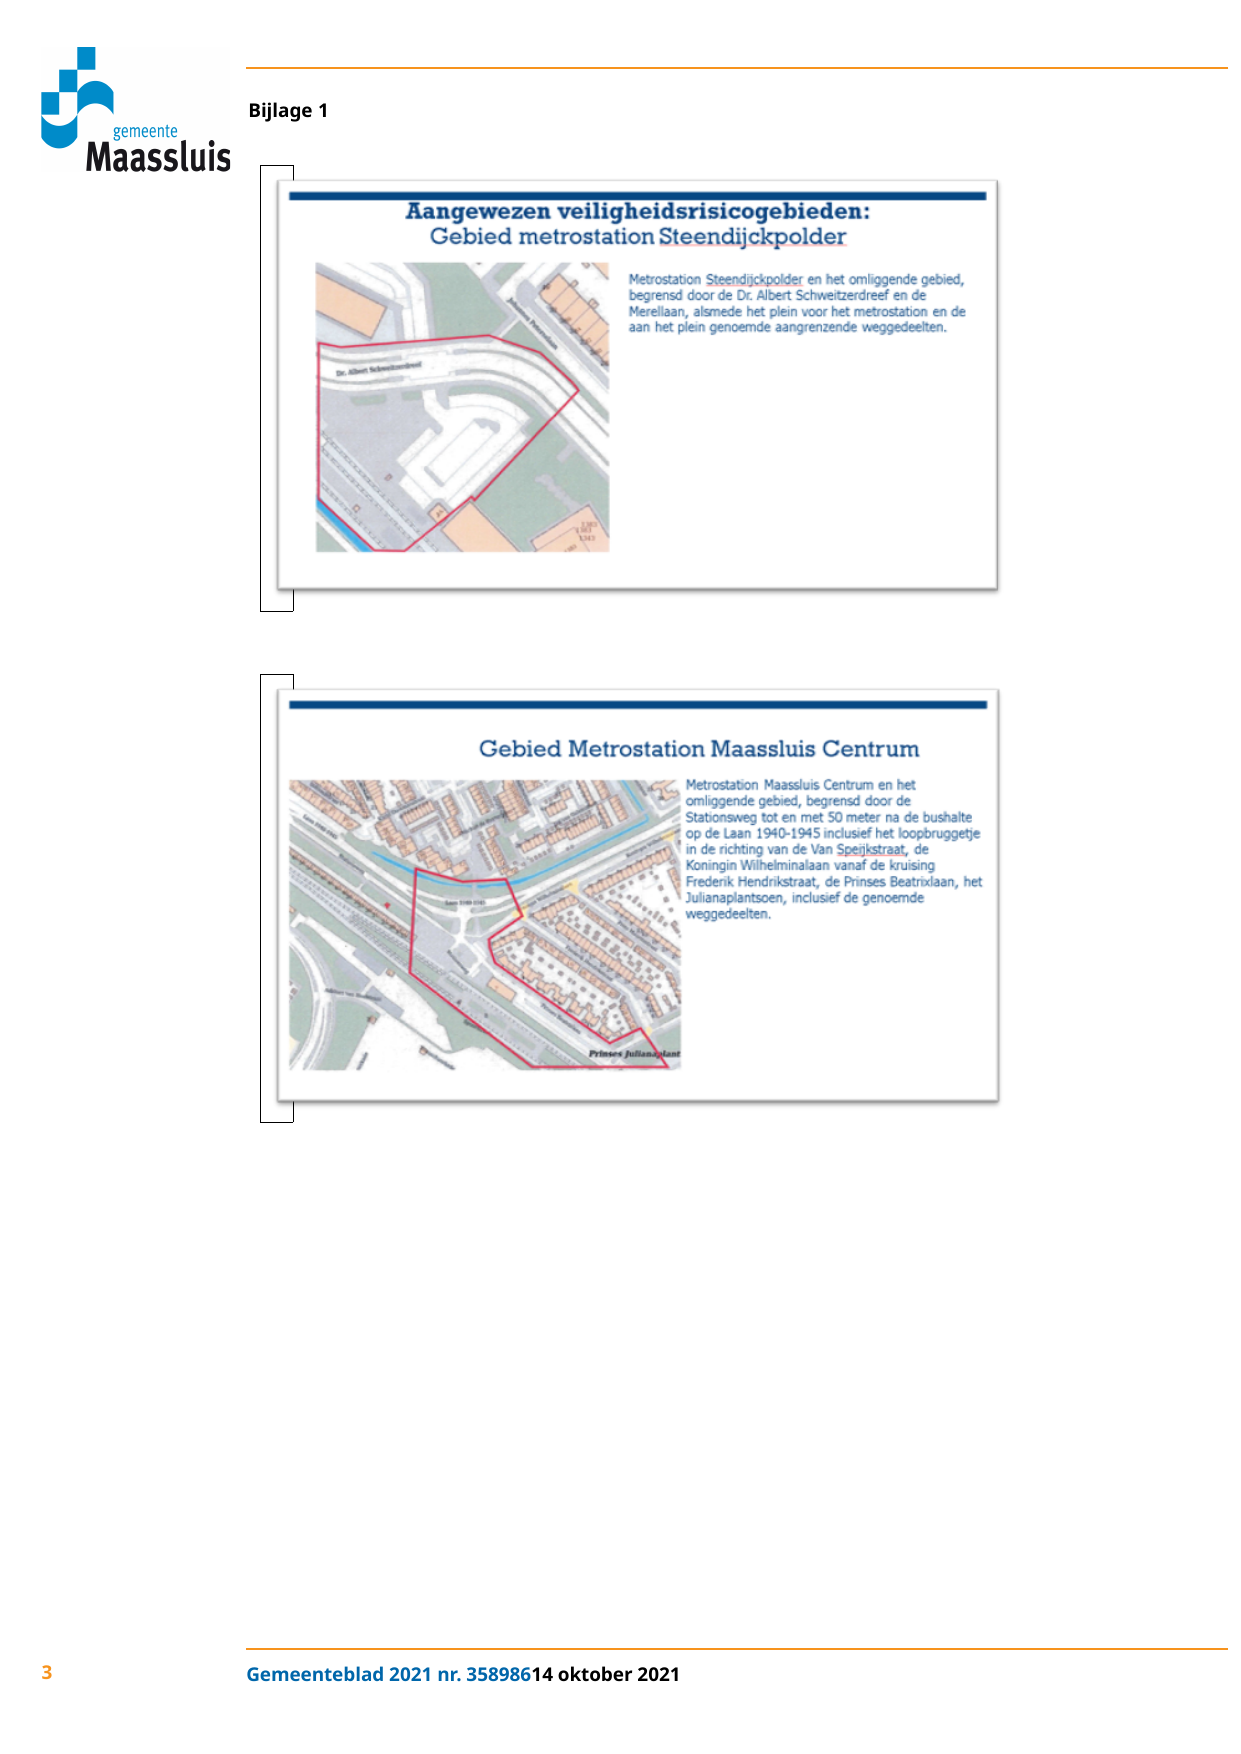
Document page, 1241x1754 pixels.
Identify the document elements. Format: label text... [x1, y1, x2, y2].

picture [41, 47, 77, 92]
text Bijlage 1 [248, 95, 1152, 123]
picture [268, 173, 1008, 602]
picture [268, 682, 1008, 1114]
picture [41, 47, 231, 172]
